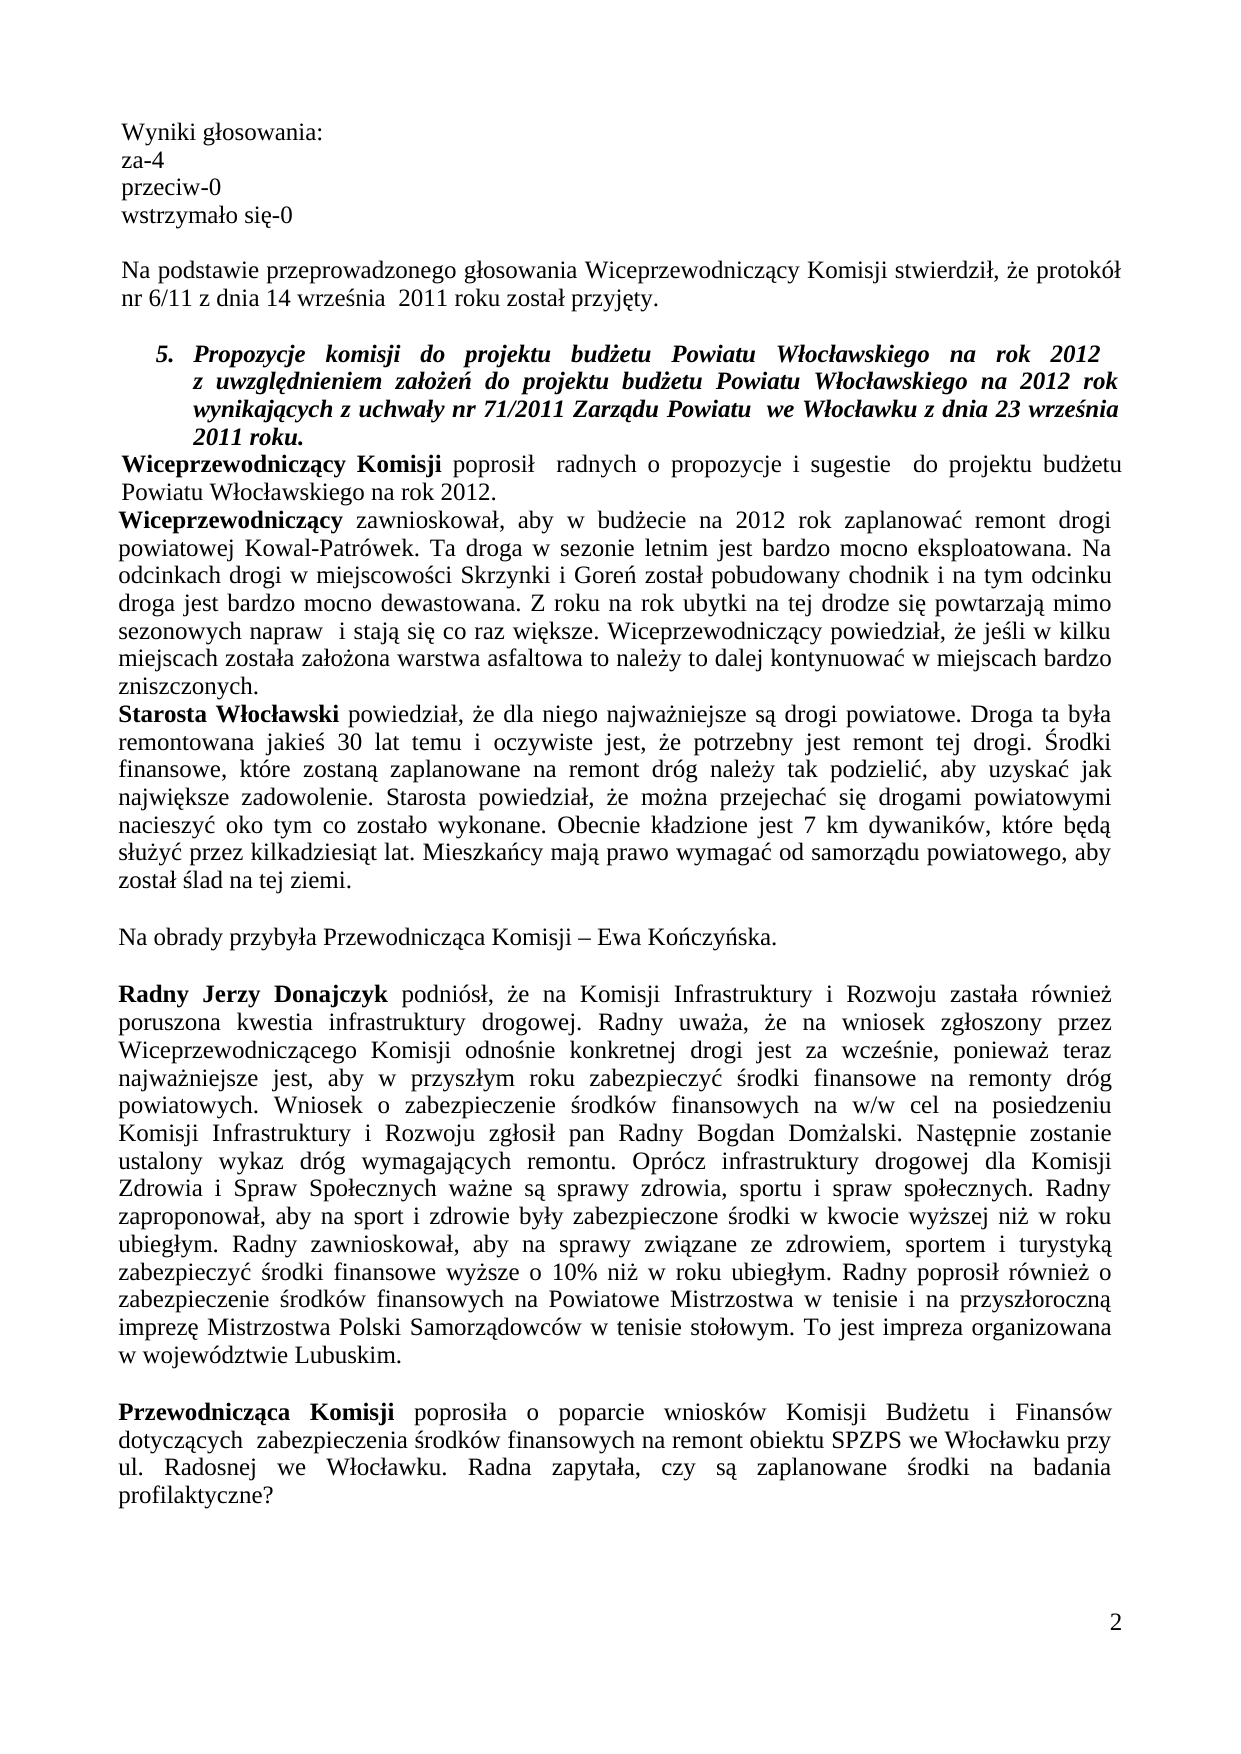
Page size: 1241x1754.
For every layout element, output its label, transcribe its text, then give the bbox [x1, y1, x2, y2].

text Radny Jerzy Donajczyk podniósł, że na Komisji Infrastruktury i Rozwoju zastała również poruszona kwestia infrastruktury drogowej. Radny uważa, że na wniosek zgłoszony przez Wiceprzewodniczącego Komisji odnośnie konkretnej drogi jest za wcześnie, ponieważ teraz najważniejsze jest, aby w przyszłym roku zabezpieczyć środki finansowe na remonty dróg powiatowych. Wniosek o zabezpieczenie środków finansowych na w/w cel na posiedzeniu Komisji Infrastruktury i Rozwoju zgłosił pan Radny Bogdan Domżalski. Następnie zostanie ustalony wykaz dróg wymagających remontu. Oprócz infrastruktury drogowej dla Komisji Zdrowia i Spraw Społecznych ważne są sprawy zdrowia, sportu i spraw społecznych. Radny zaproponował, aby na sport i zdrowie były zabezpieczone środki w kwocie wyższej niż w roku ubiegłym. Radny zawnioskował, aby na sprawy związane ze zdrowiem, sportem i turystyką zabezpieczyć środki finansowe wyższe o 10% niż w roku ubiegłym. Radny poprosił również o zabezpieczenie środków finansowych na Powiatowe Mistrzostwa w tenisie i na przyszłoroczną imprezę Mistrzostwa Polski Samorządowców w tenisie stołowym. To jest impreza organizowana w województwie Lubuskim. [118, 981, 1113, 1368]
text Na obrady przybyła Przewodnicząca Komisji – Ewa Kończyńska. [118, 923, 1113, 951]
list Propozycje komisji do projektu budżetu Powiatu Włocławskiego na rok 2012 z uwzględnieniem założeń do projektu budżetu Powiatu Włocławskiego na 2012 rok wynikających z uchwały nr 71/2011 Zarządu Powiatu we Włocławku z dnia 23 września 2011 roku. [156, 340, 1122, 451]
text Wiceprzewodniczący Komisji poprosił radnych o propozycje i sugestie do projektu budżetu Powiatu Włocławskiego na rok 2012. [121, 451, 1122, 506]
text przeciw-0 [121, 173, 1122, 201]
text wstrzymało się-0 [121, 201, 1122, 229]
text Wyniki głosowania: [121, 118, 1122, 146]
text Przewodnicząca Komisji poprosiła o poparcie wniosków Komisji Budżetu i Finansów dotyczących zabezpieczenia środków finansowych na remont obiektu SPZPS we Włocławku przy ul. Radosnej we Włocławku. Radna zapytała, czy są zaplanowane środki na badania profilaktyczne? [118, 1398, 1113, 1509]
text Na podstawie przeprowadzonego głosowania Wiceprzewodniczący Komisji stwierdził, że protokół nr 6/11 z dnia 14 września 2011 roku został przyjęty. [121, 257, 1122, 312]
text za-4 [121, 146, 1122, 173]
text Wiceprzewodniczący zawnioskował, aby w budżecie na 2012 rok zaplanować remont drogi powiatowej Kowal-Patrówek. Ta droga w sezonie letnim jest bardzo mocno eksploatowana. Na odcinkach drogi w miejscowości Skrzynki i Goreń został pobudowany chodnik i na tym odcinku droga jest bardzo mocno dewastowana. Z roku na rok ubytki na tej drodze się powtarzają mimo sezonowych napraw i stają się co raz większe. Wiceprzewodniczący powiedział, że jeśli w kilku miejscach została założona warstwa asfaltowa to należy to dalej kontynuować w miejscach bardzo zniszczonych. Starosta Włocławski powiedział, że dla niego najważniejsze są drogi powiatowe. Droga ta była remontowana jakieś 30 lat temu i oczywiste jest, że potrzebny jest remont tej drogi. Środki finansowe, które zostaną zaplanowane na remont dróg należy tak podzielić, aby uzyskać jak największe zadowolenie. Starosta powiedział, że można przejechać się drogami powiatowymi nacieszyć oko tym co zostało wykonane. Obecnie kładzione jest 7 km dywaników, które będą służyć przez kilkadziesiąt lat. Mieszkańcy mają prawo wymagać od samorządu powiatowego, aby został ślad na tej ziemi. [118, 506, 1113, 894]
